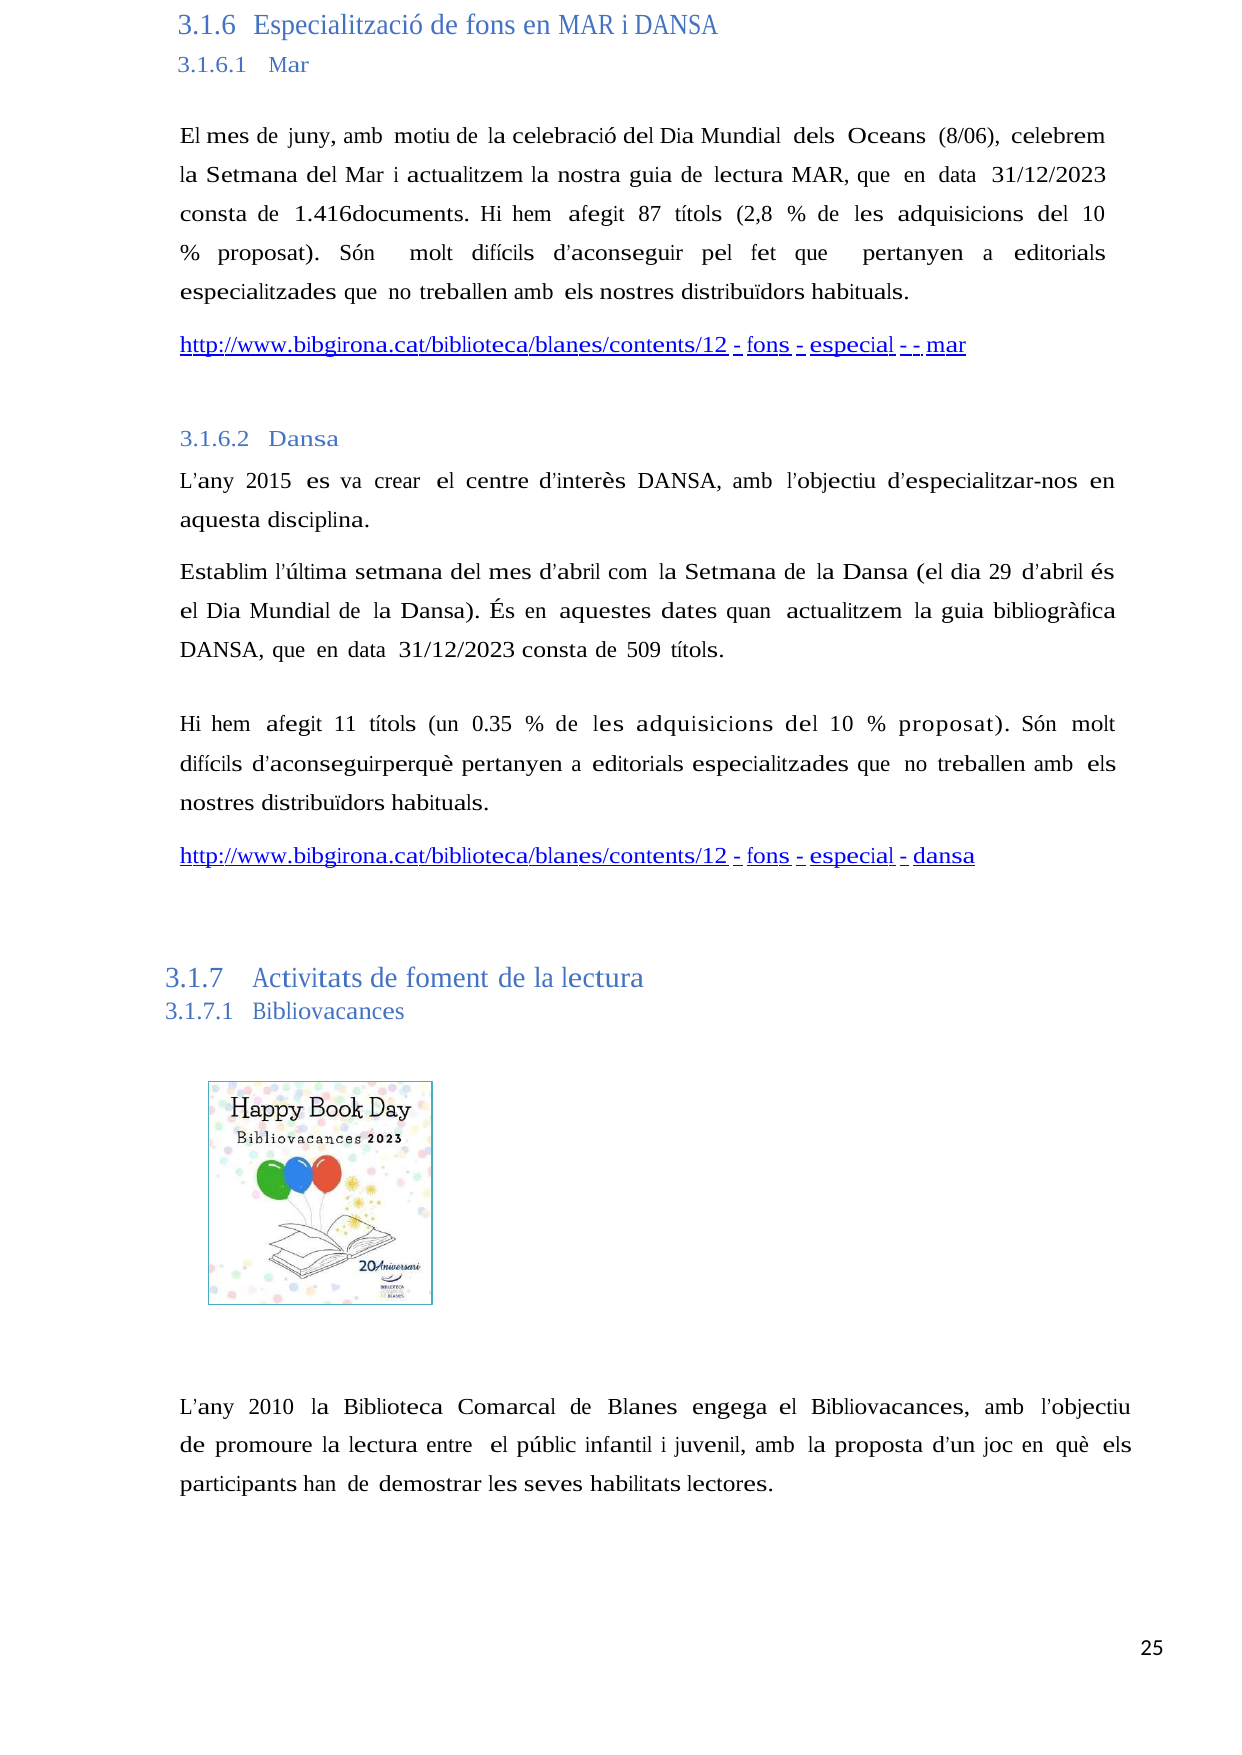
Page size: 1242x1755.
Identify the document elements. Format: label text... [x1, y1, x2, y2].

text 3.1.7.1 Bibliovacances [165, 996, 1179, 1024]
text Hi hem afegit 11 títols (un 0.35 % de les adquisicions del 10 % proposat). Són molt difícils d’aconseguirperquè pertanyen a editorials especialitzades que no treballen amb els nostres distribuïdors habituals. [179, 711, 1116, 815]
text 3.1.6.2 Dansa [179, 425, 343, 451]
text L’any 2015 es va crear el centre d’interès DANSA, amb l’objectiu d’especialitzar-nos en aquesta disciplina. [179, 467, 1116, 532]
text 3.1.6.1 Mar [177, 51, 315, 77]
text 3.1.7 Activitats de foment de la lectura [165, 961, 1179, 994]
text http://www.bibgirona.cat/biblioteca/blanes/contents/12 - fons - especial - - mar [179, 331, 980, 357]
text El mes de juny, amb motiu de la celebració del Dia Mundial dels Oceans (8/06), celebrem la Setmana del Mar i actualitzem la nostra guia de lectura MAR, que en data 31/12/2023 consta de 1.416documents. Hi hem afegit 87 títols (2,8 % de les adquisicions del 10 % proposat). Són molt difícils d’aconseguir pel fet que pertanyen a editorials especialitzades que no treballen amb els nostres distribuïdors habituals. [179, 122, 1106, 305]
text L’any 2010 la Biblioteca Comarcal de Blanes engega el Bibliovacances, amb l’objectiu de promoure la lectura entre el públic infantil i juvenil, amb la proposta d’un joc en què els participants han de demostrar les seves habilitats lectores. [179, 1393, 1132, 1496]
text 3.1.6 Especialització de fons en MAR i DANSA [177, 7, 725, 41]
text http://www.bibgirona.cat/biblioteca/blanes/contents/12 - fons - especial - dansa [179, 841, 983, 867]
text Establim l’última setmana del mes d’abril com la Setmana de la Dansa (el dia 29 d’abril és el Dia Mundial de la Dansa). És en aquestes dates quan actualitzem la guia bibliogràfica DANSA, que en data 31/12/2023 consta de 509 títols. [179, 558, 1116, 663]
